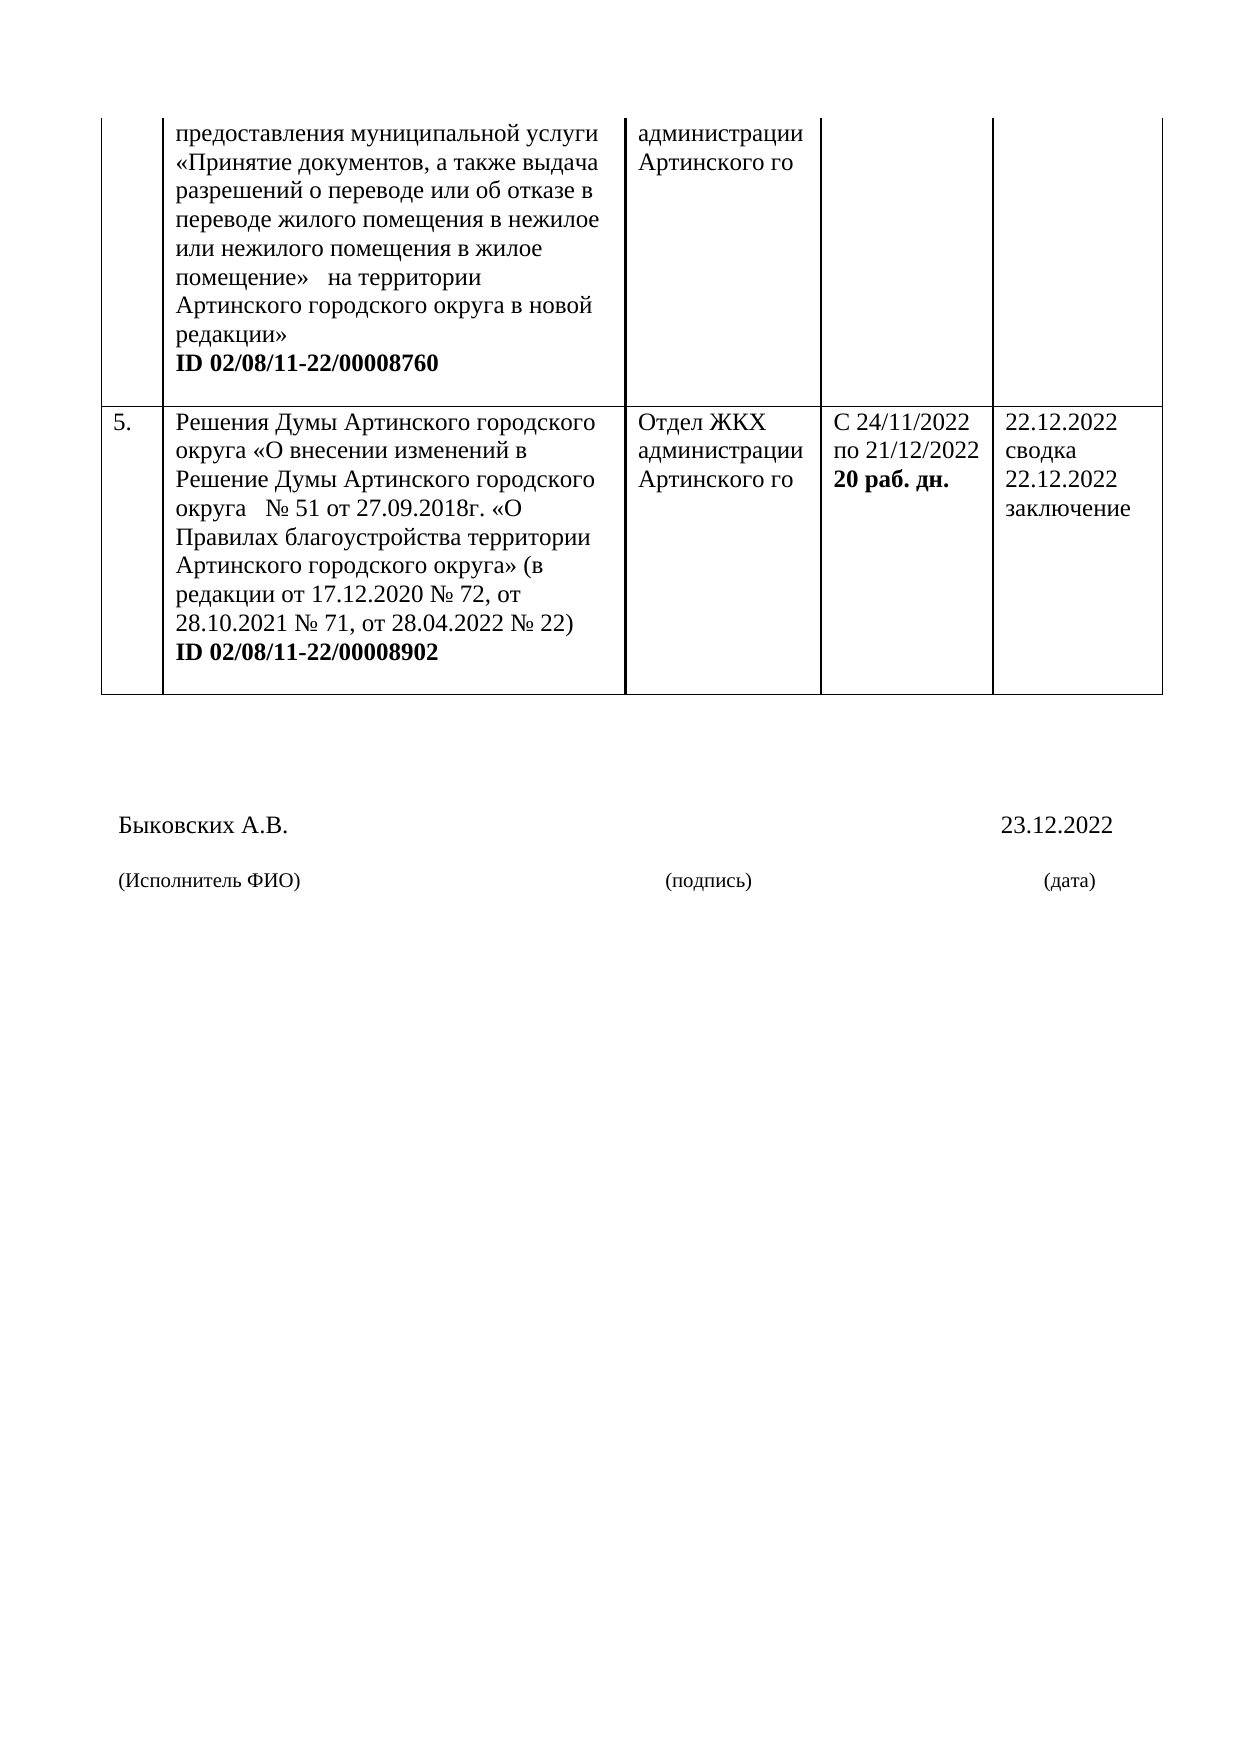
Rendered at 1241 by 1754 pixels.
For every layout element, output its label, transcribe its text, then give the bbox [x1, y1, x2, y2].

table_cell [102, 118, 162, 406]
text (Исполнитель ФИО) (подпись) (дата) [118, 868, 1123, 892]
table_cell 22.12.2022 сводка 22.12.2022 заключение [994, 407, 1162, 694]
table_cell С 24/11/2022 по 21/12/2022 20 раб. дн. [822, 407, 992, 694]
table_cell Отдел ЖКХ администрации Артинского го [627, 407, 820, 694]
table_cell Решения Думы Артинского городского округа «О внесении изменений в Решение Думы Артинского городского округа № 51 от 27.09.2018г. «О Правилах благоустройства территории Артинского городского округа» (в редакции от 17.12.2020 № 72, от 28.10.2021 № 71, от 28.04.2022 № 22) ID 02/08/11-22/00008902 [164, 407, 624, 694]
text Быковских А.В. 23.12.2022 [118, 810, 1123, 839]
table_cell предоставления муниципальной услуги «Принятие документов, а также выдача разрешений о переводе или об отказе в переводе жилого помещения в нежилое или нежилого помещения в жилое помещение» на территории Артинского городского округа в новой редакции» ID 02/08/11-22/00008760 [164, 118, 624, 406]
table_cell [994, 118, 1162, 406]
table_cell [822, 118, 992, 406]
table_cell администрации Артинского го [627, 118, 820, 406]
table_cell 5. [102, 407, 162, 694]
